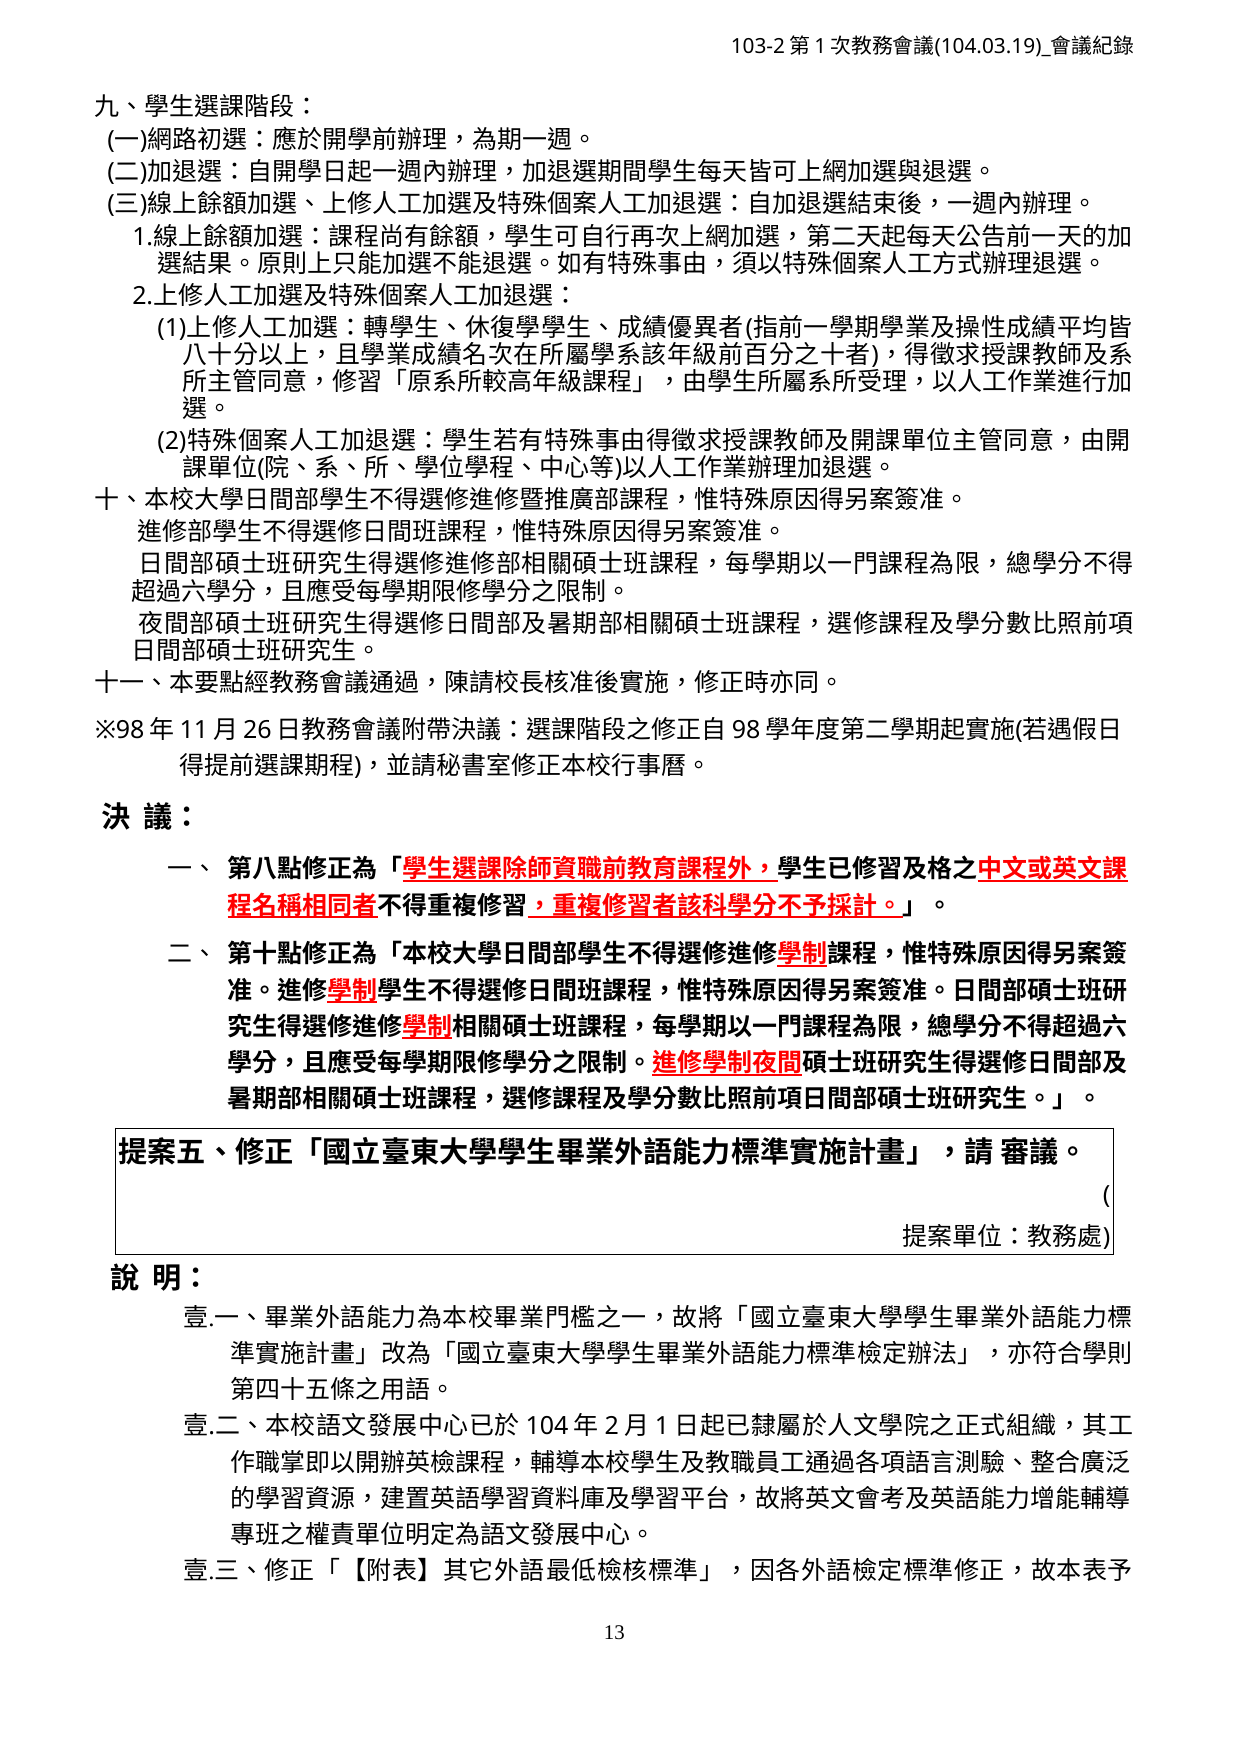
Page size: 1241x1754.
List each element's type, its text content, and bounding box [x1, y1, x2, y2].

text (一)網路初選：應於開學前辦理，為期一週。 [107, 127, 1134, 154]
text 進修部學生不得選修日間班課程，惟特殊原因得另案簽准。 [131, 519, 1134, 546]
list 本校語文發展中心已於104年2月1日起已隸屬於人文學院之正式組織，其工作職掌即以開辦英檢課程，輔導本校學生及教職員工通過各項語言測驗、整合廣泛的學習資源，建置英語學習資料庫及學習平台，故將英文會考及英語能力增能輔導專班之權責單位明定為語文發展中心。 [183, 1406, 1134, 1551]
text 2.上修人工加選及特殊個案人工加退選： [132, 282, 1134, 309]
list ※98年11月26日教務會議附帶決議：選課階段之修正自98學年度第二學期起實施(若遇假日得提前選課期程)，並請秘書室修正本校行事曆。 [95, 709, 1134, 782]
text (二)加退選：自開學日起一週內辦理，加退選期間學生每天皆可上網加選與退選。 [107, 159, 1134, 186]
text (三)線上餘額加選、上修人工加選及特殊個案人工加退選：自加退選結束後，一週內辦理。 [107, 191, 1134, 218]
list 第八點修正為「學生選課除師資職前教育課程外，學生已修習及格之中文或英文課程名稱相同者不得重複修習，重複修習者該科學分不予採計。」。 [168, 849, 1134, 921]
text 日間部碩士班研究生得選修進修部相關碩士班課程，每學期以一門課程為限，總學分不得超過六學分，且應受每學期限修學分之限制。 [131, 551, 1134, 605]
list 修正「【附表】其它外語最低檢核標準」，因各外語檢定標準修正，故本表予 [183, 1551, 1134, 1587]
text 十、本校大學日間部學生不得選修進修暨推廣部課程，惟特殊原因得另案簽准。 [94, 487, 1134, 514]
text (2)特殊個案人工加退選：學生若有特殊事由得徵求授課教師及開課單位主管同意，由開課單位(院、系、所、學位學程、中心等)以人工作業辦理加退選。 [157, 428, 1134, 482]
text 1.線上餘額加選：課程尚有餘額，學生可自行再次上網加選，第二天起每天公告前一天的加選結果。原則上只能加選不能退選。如有特殊事由，須以特殊個案人工方式辦理退選。 [132, 223, 1134, 277]
table_header 提案五、修正「國立臺東大學學生畢業外語能力標準實施計畫」，請 審議。 (提案單位：教務處) [116, 1129, 1113, 1254]
text 說 明： [94, 1255, 1134, 1297]
list 決 議： [95, 794, 1134, 836]
text 九、學生選課階段： [94, 89, 1134, 122]
text 夜間部碩士班研究生得選修日間部及暑期部相關碩士班課程，選修課程及學分數比照前項日間部碩士班研究生。 [131, 610, 1134, 664]
list 畢業外語能力為本校畢業門檻之一，故將「國立臺東大學學生畢業外語能力標準實施計畫」改為「國立臺東大學學生畢業外語能力標準檢定辦法」，亦符合學則第四十五條之用語。 [183, 1297, 1134, 1406]
text (1)上修人工加選：轉學生、休復學學生、成績優異者(指前一學期學業及操性成績平均皆八十分以上，且學業成績名次在所屬學系該年級前百分之十者)，得徵求授課教師及系所主管同意，修習「原系所較高年級課程」，由學生所屬系所受理，以人工作業進行加選。 [157, 314, 1134, 423]
text 十一、本要點經教務會議通過，陳請校長核准後實施，修正時亦同。 [94, 669, 1134, 697]
list 第十點修正為「本校大學日間部學生不得選修進修學制課程，惟特殊原因得另案簽准。進修學制學生不得選修日間班課程，惟特殊原因得另案簽准。日間部碩士班研究生得選修進修學制相關碩士班課程，每學期以一門課程為限，總學分不得超過六學分，且應受每學期限修學分之限制。進修學制夜間碩士班研究生得選修日間部及暑期部相關碩士班課程，選修課程及學分數比照前項日間部碩士班研究生。」。 [168, 934, 1134, 1115]
